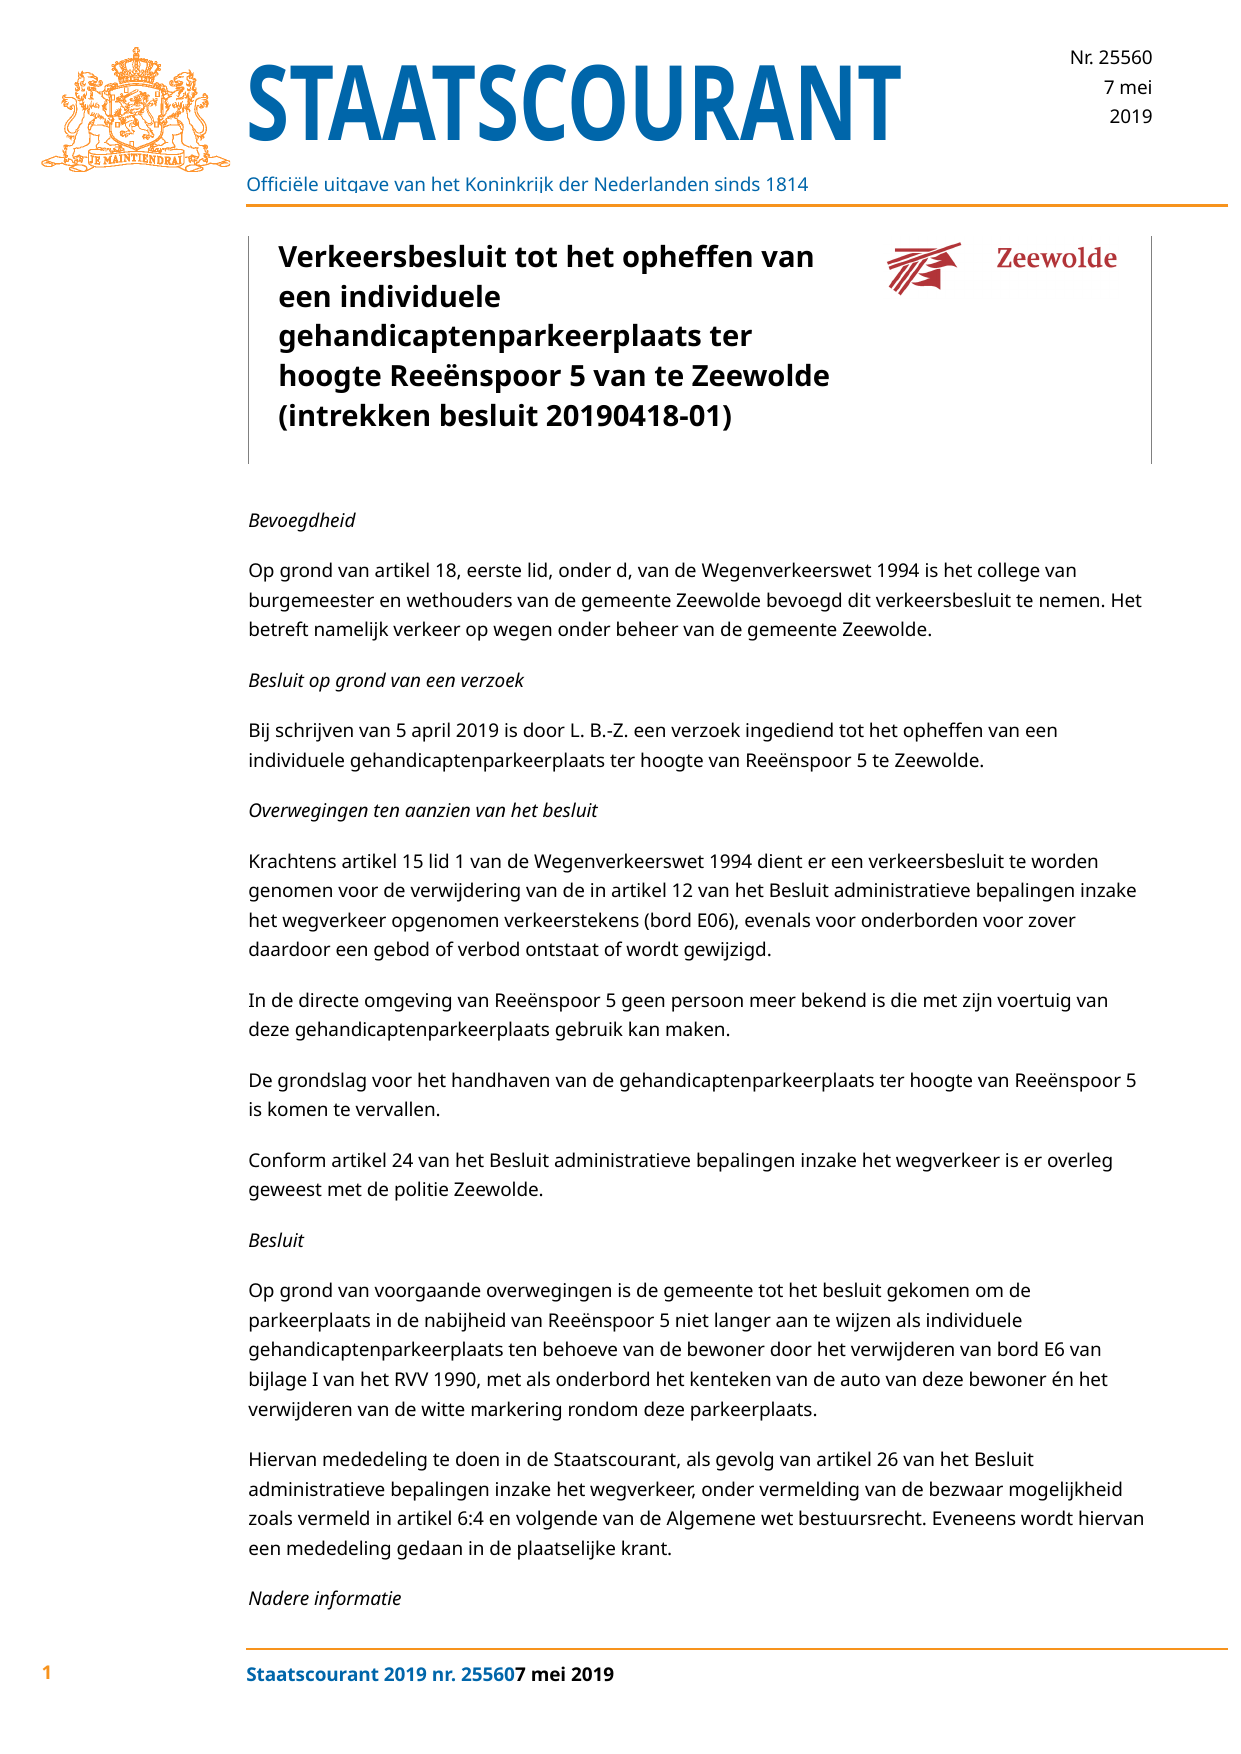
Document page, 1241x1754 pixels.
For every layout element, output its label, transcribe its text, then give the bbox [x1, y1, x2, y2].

text Besluit [248, 1227, 1152, 1253]
table_header [850, 236, 1151, 464]
text Krachtens artikel 15 lid 1 van de Wegenverkeerswet 1994 dient er een verkeersbesluit te worden genomen voor de verwijdering van de in artikel 12 van het Besluit administratieve bepalingen inzake het wegverkeer opgenomen verkeerstekens (bord E06), evenals voor onderborden voor zover daardoor een gebod of verbod ontstaat of wordt gewijzigd. [248, 848, 1152, 962]
text Op grond van artikel 18, eerste lid, onder d, van de Wegenverkeerswet 1994 is het college van burgemeester en wethouders van de gemeente Zeewolde bevoegd dit verkeersbesluit te nemen. Het betreft namelijk verkeer op wegen onder beheer van de gemeente Zeewolde. [248, 557, 1152, 642]
text Hiervan mededeling te doen in de Staatscourant, als gevolg van artikel 26 van het Besluit administratieve bepalingen inzake het wegverkeer, onder vermelding van de bezwaar mogelijkheid zoals vermeld in artikel 6:4 en volgende van de Algemene wet bestuursrecht. Eveneens wordt hiervan een mededeling gedaan in de plaatselijke krant. [248, 1446, 1152, 1561]
text Overwegingen ten aanzien van het besluit [248, 797, 1152, 823]
picture [882, 236, 1119, 299]
text Bij schrijven van 5 april 2019 is door L. B.-Z. een verzoek ingediend tot het opheffen van een individuele gehandicaptenparkeerplaats ter hoogte van Reeënspoor 5 te Zeewolde. [248, 717, 1152, 773]
text Op grond van voorgaande overwegingen is de gemeente tot het besluit gekomen om de parkeerplaats in de nabijheid van Reeënspoor 5 niet langer aan te wijzen als individuele gehandicaptenparkeerplaats ten behoeve van de bewoner door het verwijderen van bord E6 van bijlage I van het RVV 1990, met als onderbord het kenteken van de auto van deze bewoner én het verwijderen van de witte markering rondom deze parkeerplaats. [248, 1277, 1152, 1421]
text Nadere informatie [248, 1585, 1152, 1611]
picture [41, 47, 231, 172]
text Conform artikel 24 van het Besluit administratieve bepalingen inzake het wegverkeer is er overleg geweest met de politie Zeewolde. [248, 1147, 1152, 1202]
text Besluit op grond van een verzoek [248, 667, 1152, 693]
text De grondslag voor het handhaven van de gehandicaptenparkeerplaats ter hoogte van Reeënspoor 5 is komen te vervallen. [248, 1067, 1152, 1122]
table_header Verkeersbesluit tot het opheffen van een individuele gehandicaptenparkeerplaats ter hoogte Reeënspoor 5 van te Zeewolde (intrekken besluit 20190418-01) [249, 236, 850, 464]
text In de directe omgeving van Reeënspoor 5 geen persoon meer bekend is die met zijn voertuig van deze gehandicaptenparkeerplaats gebruik kan maken. [248, 987, 1152, 1042]
text Bevoegdheid [248, 507, 1152, 533]
